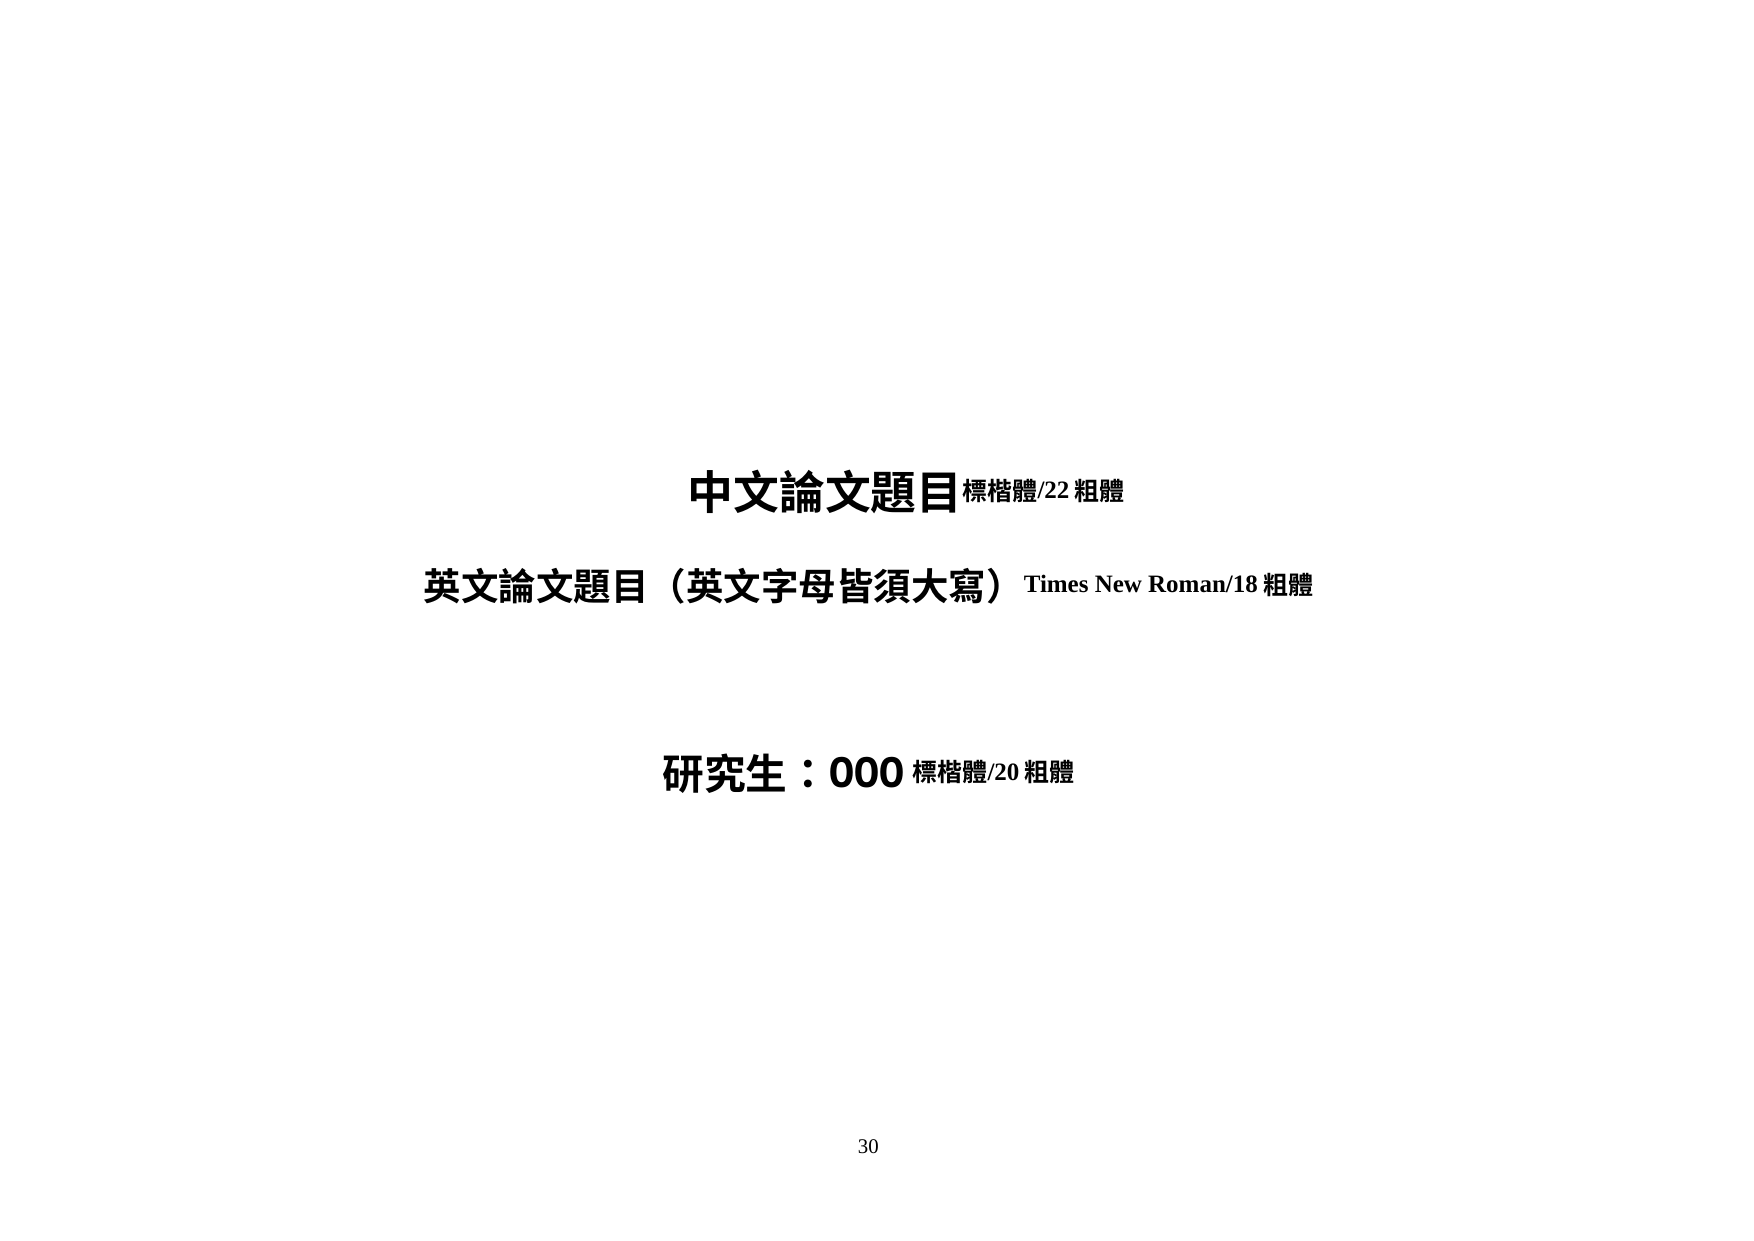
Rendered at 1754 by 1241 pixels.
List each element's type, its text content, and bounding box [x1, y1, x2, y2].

text 研究生：OOO標楷體/20粗體 [89, 729, 1648, 792]
text 中文論文題目標楷體/22粗體 [89, 417, 1648, 542]
text 英文論文題目（英文字母皆須大寫）Times New Roman/18粗體 [89, 542, 1648, 604]
